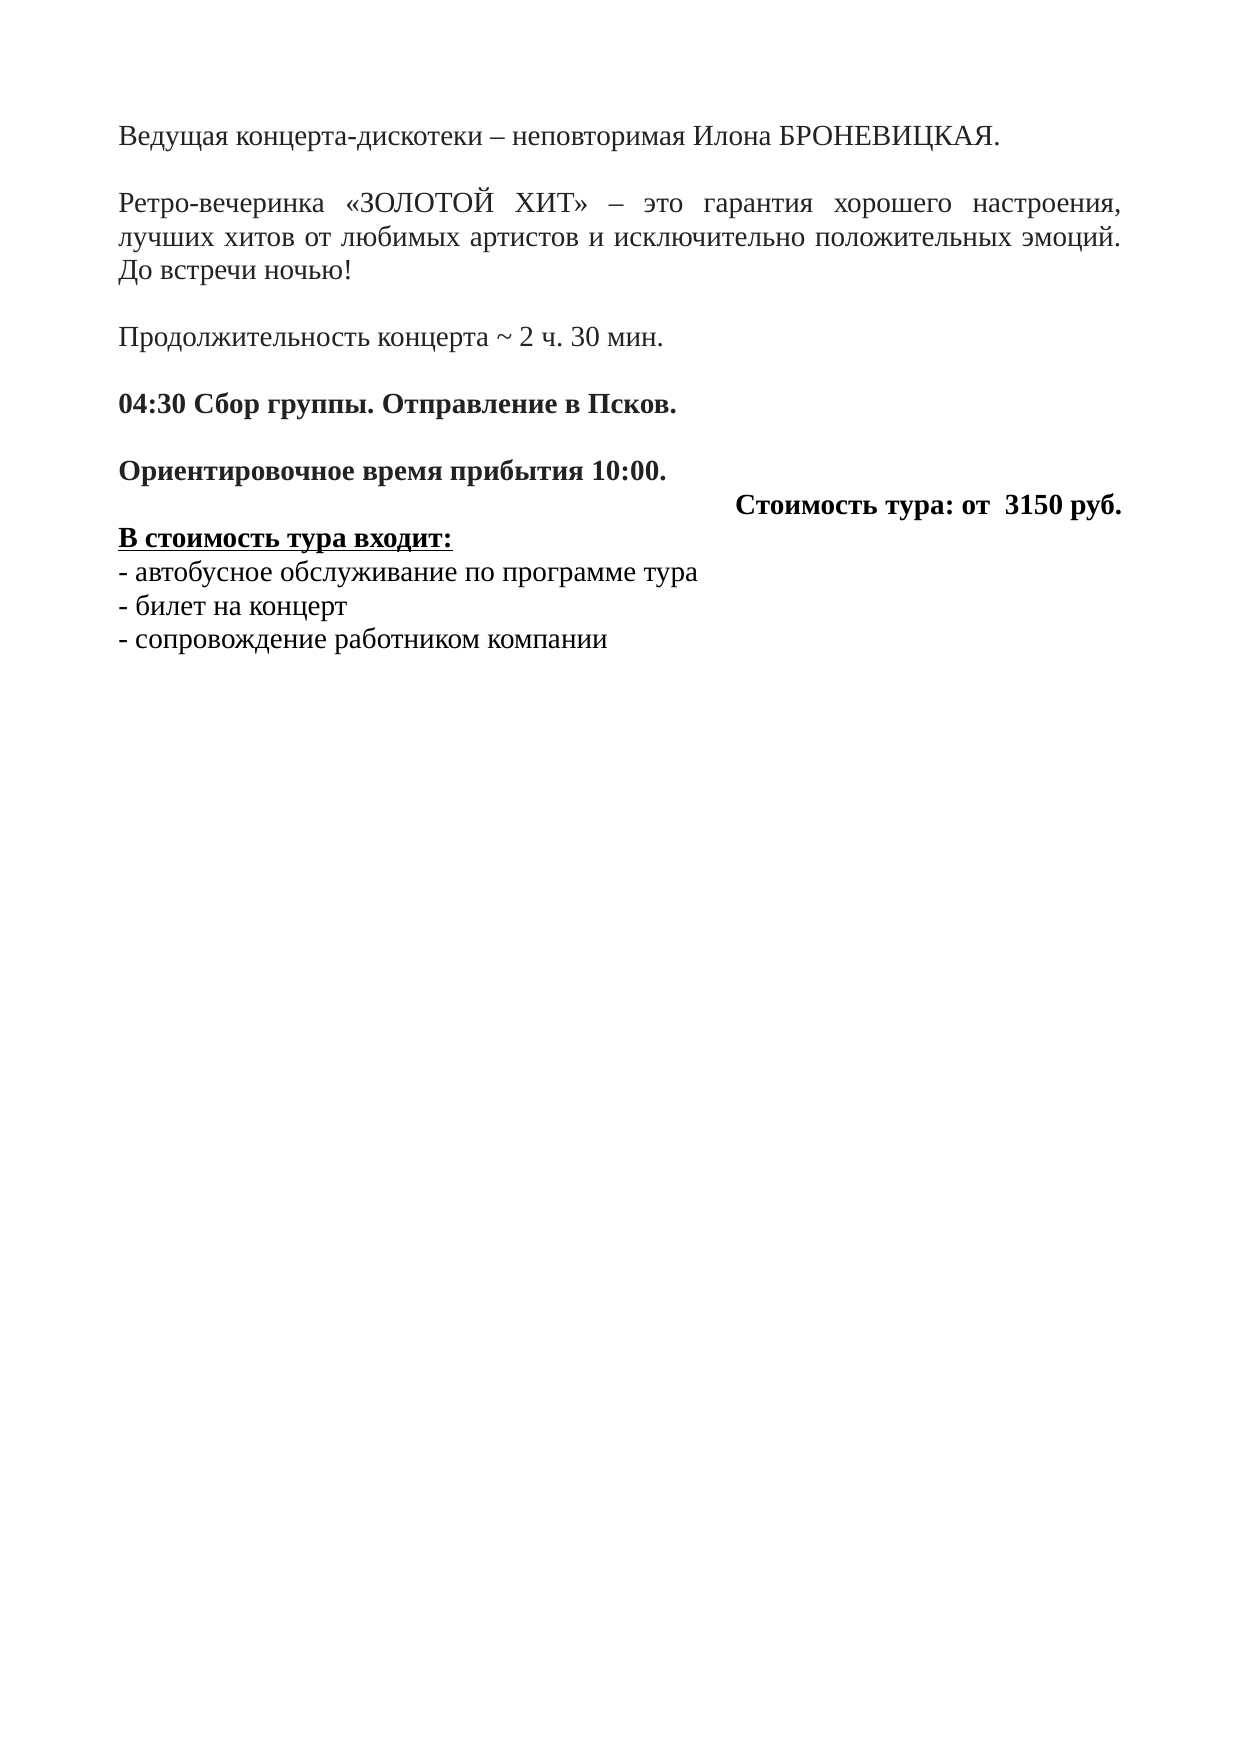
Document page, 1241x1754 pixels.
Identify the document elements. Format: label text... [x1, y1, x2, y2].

text 04:30 Сбор группы. Отправление в Псков. [118, 386, 1122, 420]
text - автобусное обслуживание по программе тура [118, 554, 1122, 588]
text Стоимость тура: от 3150 руб. [118, 487, 1122, 521]
text Ретро-вечеринка «ЗОЛОТОЙ ХИТ» – это гарантия хорошего настроения, лучших хитов от любимых артистов и исключительно положительных эмоций. До встречи ночью! [118, 185, 1122, 286]
text В стоимость тура входит: [118, 521, 1122, 554]
text Ориентировочное время прибытия 10:00. [118, 453, 1122, 487]
text Ведущая концерта-дискотеки – неповторимая Илона БРОНЕВИЦКАЯ. [118, 118, 1122, 152]
text Продолжительность концерта ~ 2 ч. 30 мин. [118, 319, 1122, 353]
text - билет на концерт [118, 588, 1122, 621]
text - сопровождение работником компании [118, 621, 1122, 655]
